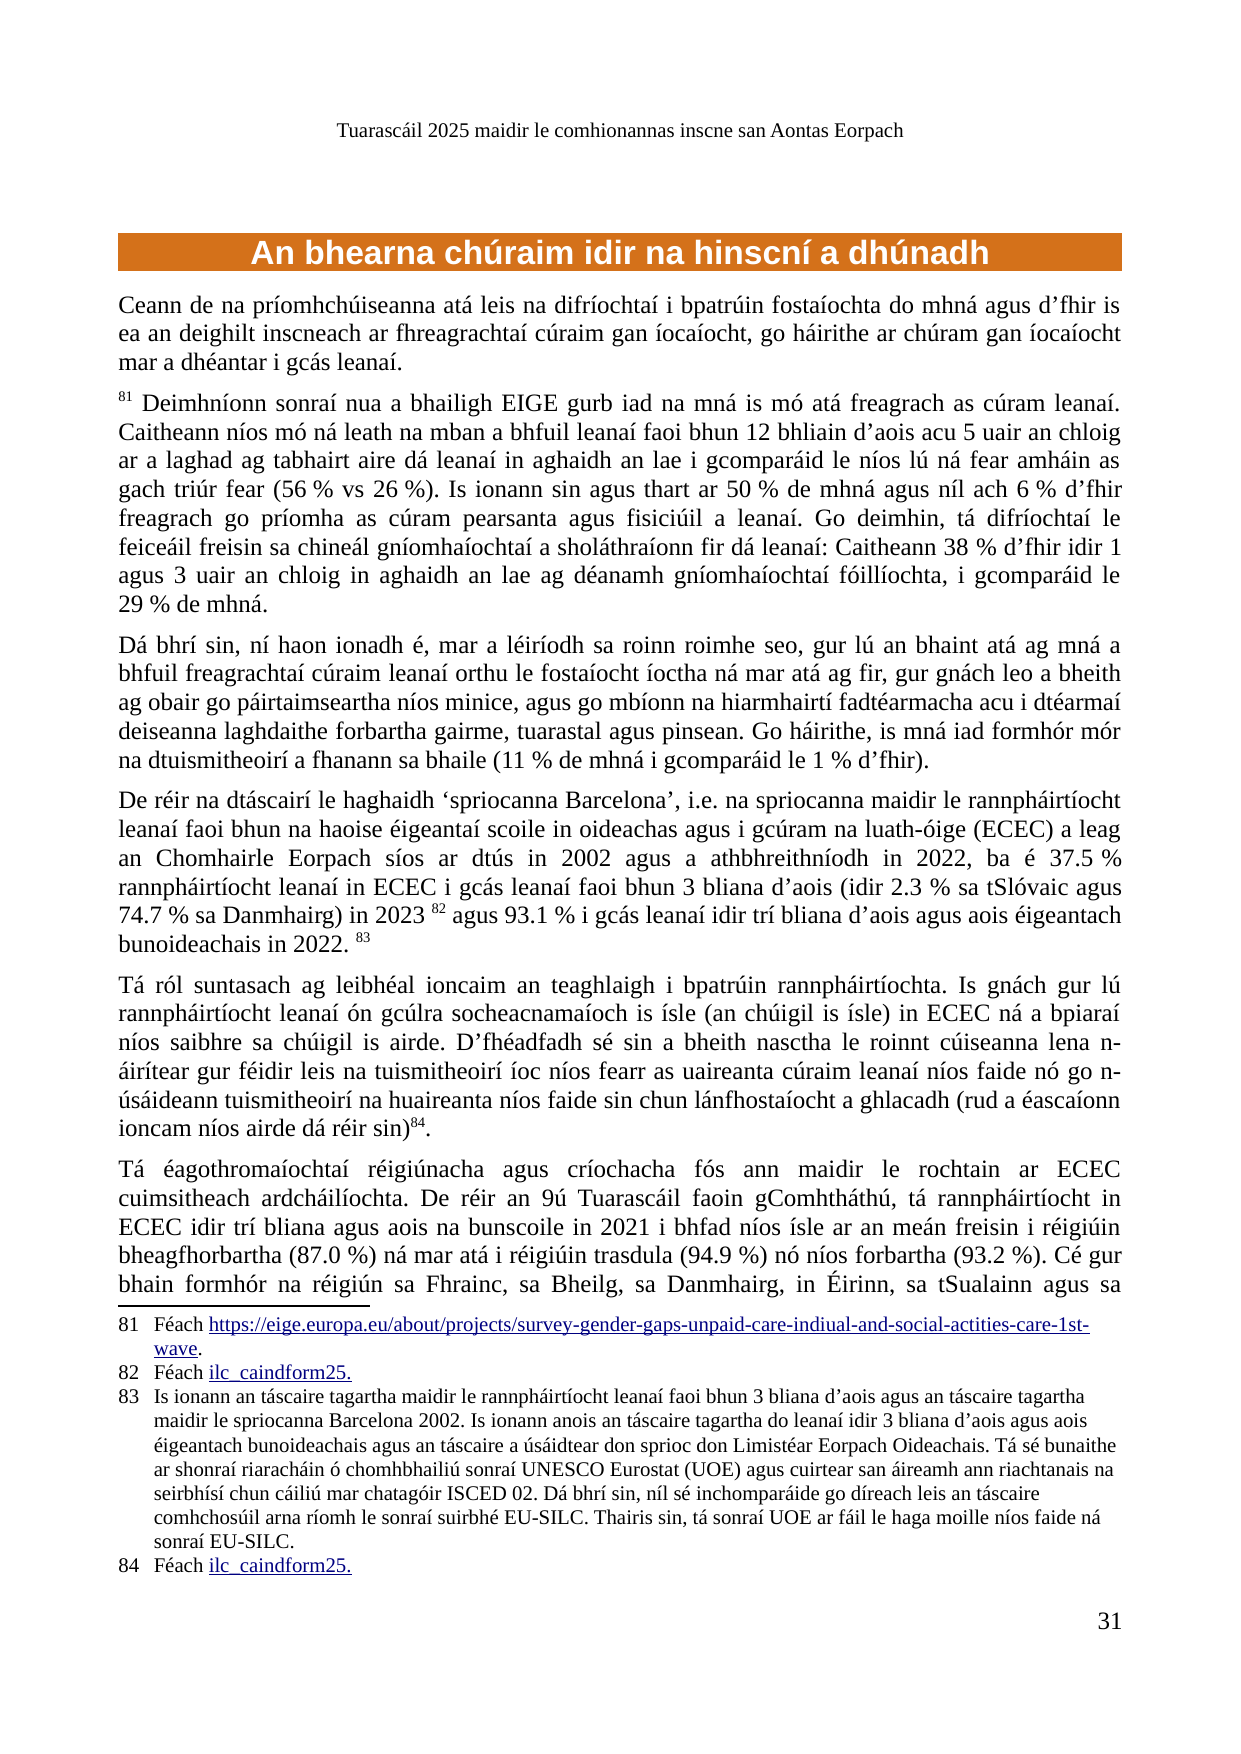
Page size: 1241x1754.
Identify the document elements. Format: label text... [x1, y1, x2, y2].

text Is ionann an táscaire tagartha maidir le rannpháirtíocht leanaí faoi bhun 3 bliana d’aois agus an táscaire tagartha maidir le spriocanna Barcelona 2002. Is ionann anois an táscaire tagartha do leanaí idir 3 bliana d’aois agus aois éigeantach bunoideachais agus an táscaire a úsáidtear don sprioc don Limistéar Eorpach Oideachais. Tá sé bunaithe ar shonraí riaracháin ó chomhbhailiú sonraí UNESCO Eurostat (UOE) agus cuirtear san áireamh ann riachtanais na seirbhísí chun cáiliú mar chatagóir ISCED 02. Dá bhrí sin, níl sé inchomparáide go díreach leis an táscaire comhchosúil arna ríomh le sonraí suirbhé EU-SILC. Thairis sin, tá sonraí UOE ar fáil le haga moille níos faide ná sonraí EU-SILC. [118, 1384, 1122, 1553]
text Féach ilc_caindform25. [118, 1360, 1122, 1384]
text Féach ilc_caindform25. [118, 1553, 1122, 1577]
text Ceann de na príomhchúiseanna atá leis na difríochtaí i bpatrúin fostaíochta do mhná agus d’fhir is ea an deighilt inscneach ar fhreagrachtaí cúraim gan íocaíocht, go háirithe ar chúram gan íocaíocht mar a dhéantar i gcás leanaí. [118, 290, 1122, 376]
text Féach https://eige.europa.eu/about/projects/survey-gender-gaps-unpaid-care-indiual-and-social-actities-care-1st-wave. [118, 1312, 1122, 1360]
text De réir na dtáscairí le haghaidh ‘spriocanna Barcelona’, i.e. na spriocanna maidir le rannpháirtíocht leanaí faoi bhun na haoise éigeantaí scoile in oideachas agus i gcúram na luath-óige (ECEC) a leag an Chomhairle Eorpach síos ar dtús in 2002 agus a athbhreithníodh in 2022, ba é 37.5 % rannpháirtíocht leanaí in ECEC i gcás leanaí faoi bhun 3 bliana d’aois (idir 2.3 % sa tSlóvaic agus 74.7 % sa Danmhairg) in 2023 agus 93.1 % i gcás leanaí idir trí bliana d’aois agus aois éigeantach bunoideachais in 2022. [118, 785, 1122, 958]
text Dá bhrí sin, ní haon ionadh é, mar a léiríodh sa roinn roimhe seo, gur lú an bhaint atá ag mná a bhfuil freagrachtaí cúraim leanaí orthu le fostaíocht íoctha ná mar atá ag fir, gur gnách leo a bheith ag obair go páirtaimseartha níos minice, agus go mbíonn na hiarmhairtí fadtéarmacha acu i dtéarmaí deiseanna laghdaithe forbartha gairme, tuarastal agus pinsean. Go háirithe, is mná iad formhór mór na dtuismitheoirí a fhanann sa bhaile (11 % de mhná i gcomparáid le 1 % d’fhir). [118, 630, 1122, 773]
subtitle An bhearna chúraim idir na hinscní a dhúnadh [118, 233, 1122, 271]
text Deimhníonn sonraí nua a bhailigh EIGE gurb iad na mná is mó atá freagrach as cúram leanaí. Caitheann níos mó ná leath na mban a bhfuil leanaí faoi bhun 12 bhliain d’aois acu 5 uair an chloig ar a laghad ag tabhairt aire dá leanaí in aghaidh an lae i gcomparáid le níos lú ná fear amháin as gach triúr fear (56 % vs 26 %). Is ionann sin agus thart ar 50 % de mhná agus níl ach 6 % d’fhir freagrach go príomha as cúram pearsanta agus fisiciúil a leanaí. Go deimhin, tá difríochtaí le feiceáil freisin sa chineál gníomhaíochtaí a sholáthraíonn fir dá leanaí: Caitheann 38 % d’fhir idir 1 agus 3 uair an chloig in aghaidh an lae ag déanamh gníomhaíochtaí fóillíochta, i gcomparáid le 29 % de mhná. [118, 388, 1122, 618]
text Tá éagothromaíochtaí réigiúnacha agus críochacha fós ann maidir le rochtain ar ECEC cuimsitheach ardcháilíochta. De réir an 9ú Tuarascáil faoin gComhtháthú, tá rannpháirtíocht in ECEC idir trí bliana agus aois na bunscoile in 2021 i bhfad níos ísle ar an meán freisin i réigiúin bheagfhorbartha (87.0 %) ná mar atá i réigiúin trasdula (94.9 %) nó níos forbartha (93.2 %). Cé gur bhain formhór na réigiún sa Fhrainc, sa Bheilg, sa Danmhairg, in Éirinn, sa tSualainn agus sa [118, 1154, 1122, 1298]
text Tá ról suntasach ag leibhéal ioncaim an teaghlaigh i bpatrúin rannpháirtíochta. Is gnách gur lú rannpháirtíocht leanaí ón gcúlra socheacnamaíoch is ísle (an chúigil is ísle) in ECEC ná a bpiaraí níos saibhre sa chúigil is airde. D’fhéadfadh sé sin a bheith nasctha le roinnt cúiseanna lena n-áirítear gur féidir leis na tuismitheoirí íoc níos fearr as uaireanta cúraim leanaí níos faide nó go n-úsáideann tuismitheoirí na huaireanta níos faide sin chun lánfhostaíocht a ghlacadh (rud a éascaíonn ioncam níos airde dá réir sin). [118, 970, 1122, 1142]
